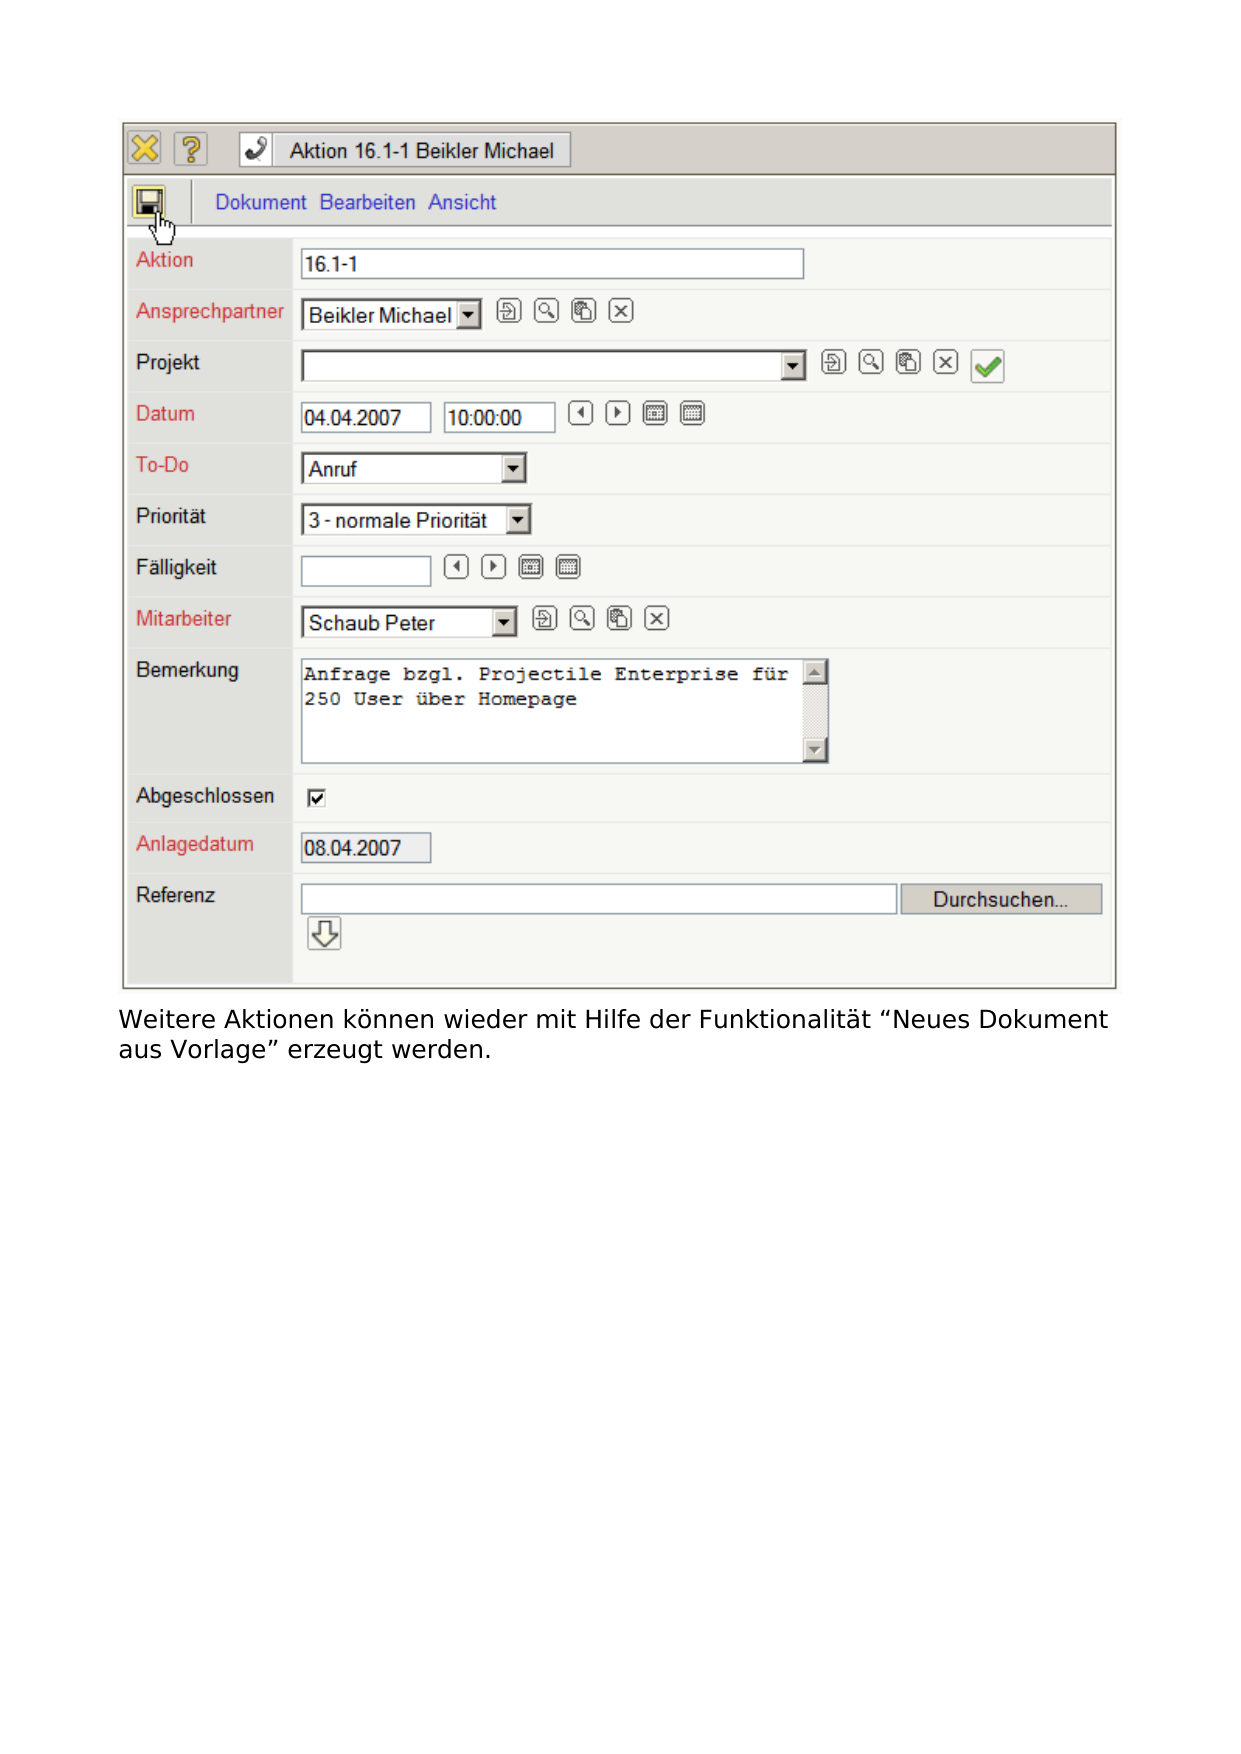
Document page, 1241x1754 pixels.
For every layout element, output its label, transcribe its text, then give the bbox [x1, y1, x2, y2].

text Weitere Aktionen können wieder mit Hilfe der Funktionalität “Neues Dokument aus Vorlage” erzeugt werden. [118, 1006, 1122, 1064]
picture [118, 118, 1123, 994]
